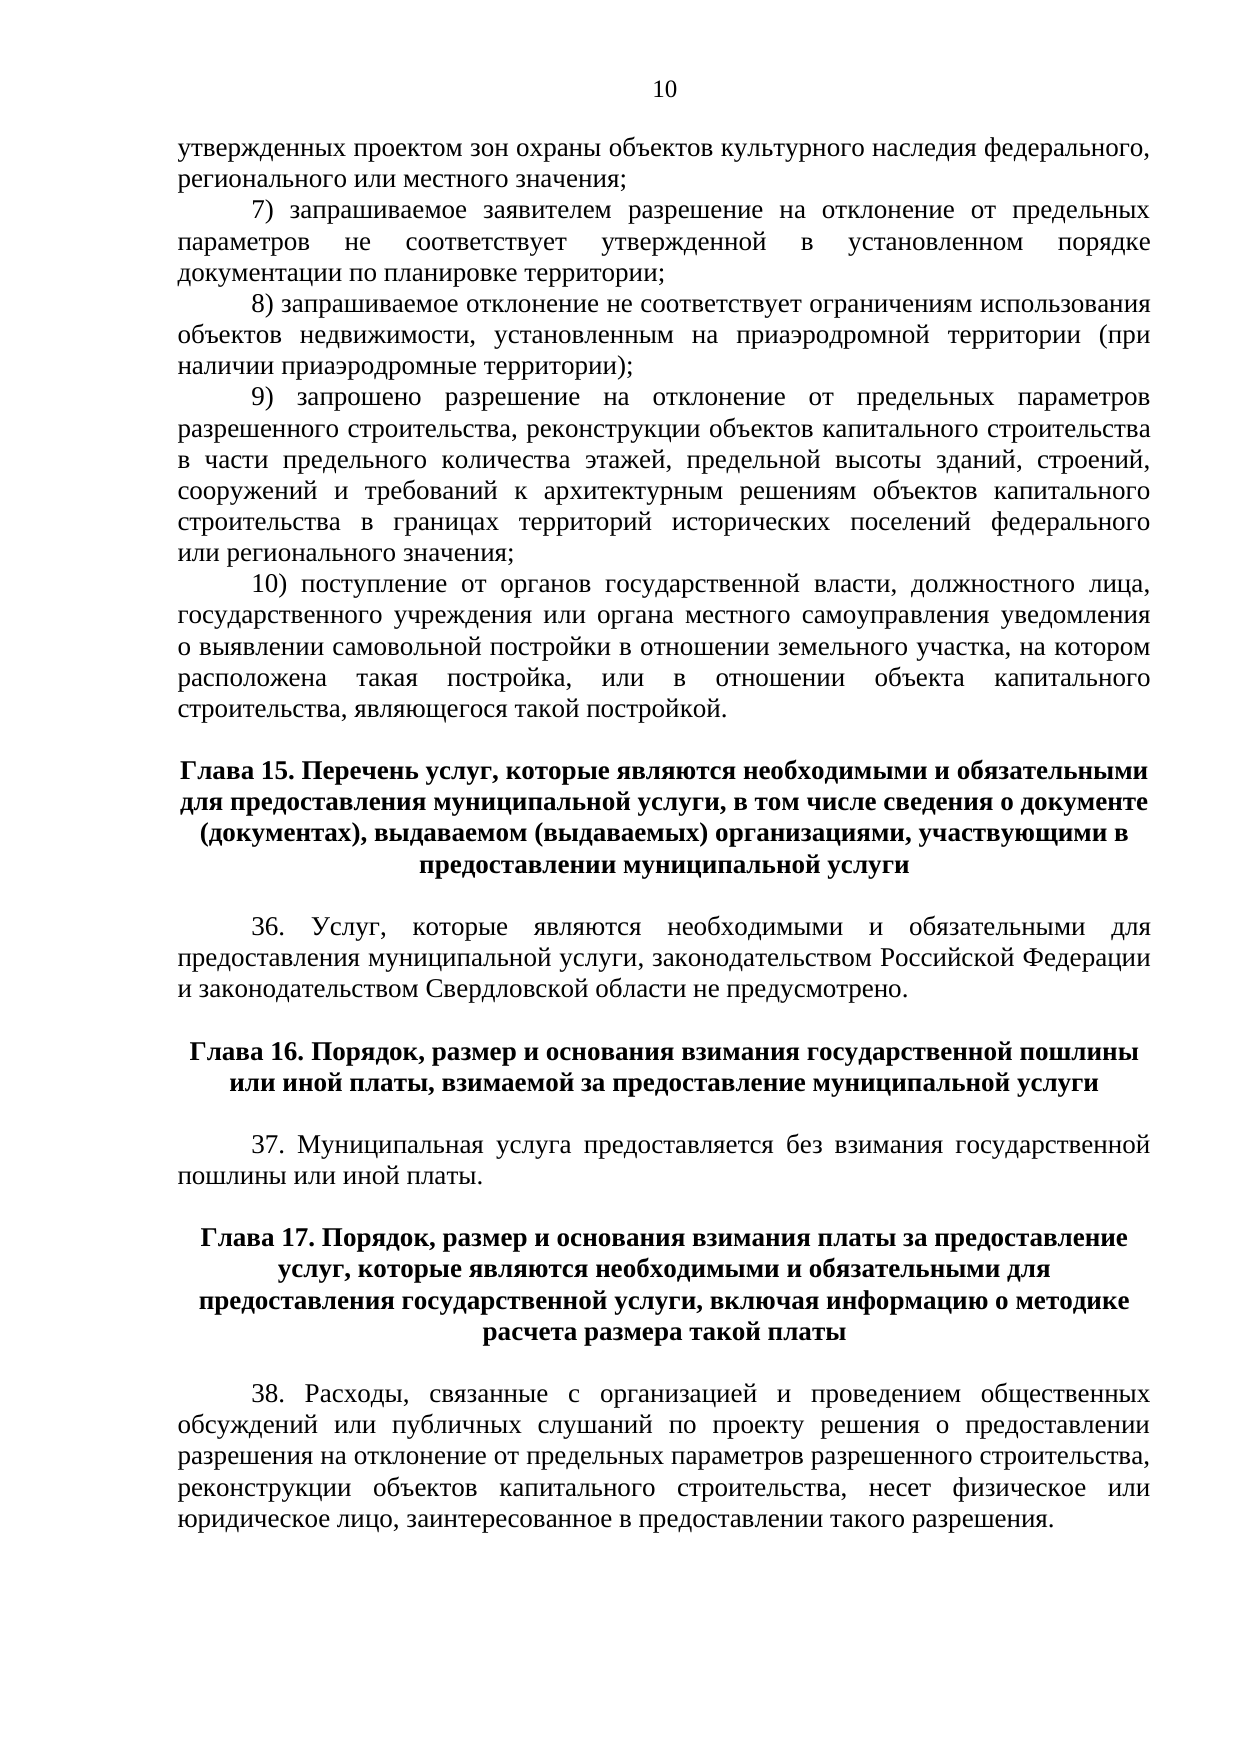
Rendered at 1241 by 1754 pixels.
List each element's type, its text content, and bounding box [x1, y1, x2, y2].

text утвержденных проектом зон охраны объектов культурного наследия федерального, регионального или местного значения; [177, 131, 1152, 194]
text 10) поступление от органов государственной власти, должностного лица, государственного учреждения или органа местного самоуправления уведомления о выявлении самовольной постройки в отношении земельного участка, на котором расположена такая постройка, или в отношении объекта капитального строительства, являющегося такой постройкой. [177, 567, 1152, 723]
text 38. Расходы, связанные с организацией и проведением общественных обсуждений или публичных слушаний по проекту решения о предоставлении разрешения на отклонение от предельных параметров разрешенного строительства, реконструкции объектов капитального строительства, несет физическое или юридическое лицо, заинтересованное в предоставлении такого разрешения. [177, 1377, 1152, 1533]
text 36. Услуг, которые являются необходимыми и обязательными для предоставления муниципальной услуги, законодательством Российской Федерации и законодательством Свердловской области не предусмотрено. [177, 910, 1152, 1003]
text 8) запрашиваемое отклонение не соответствует ограничениям использования объектов недвижимости, установленным на приаэродромной территории (при наличии приаэродромные территории); [177, 287, 1152, 381]
text Глава 17. Порядок, размер и основания взимания платы за предоставление услуг, которые являются необходимыми и обязательными для предоставления государственной услуги, включая информацию о методике расчета размера такой платы [177, 1221, 1152, 1346]
text 9) запрошено разрешение на отклонение от предельных параметров разрешенного строительства, реконструкции объектов капитального строительства в части предельного количества этажей, предельной высоты зданий, строений, сооружений и требований к архитектурным решениям объектов капитального строительства в границах территорий исторических поселений федерального или регионального значения; [177, 381, 1152, 567]
text 7) запрашиваемое заявителем разрешение на отклонение от предельных параметров не соответствует утвержденной в установленном порядке документации по планировке территории; [177, 194, 1152, 287]
text 37. Муниципальная услуга предоставляется без взимания государственной пошлины или иной платы. [177, 1128, 1152, 1190]
text Глава 15. Перечень услуг, которые являются необходимыми и обязательными для предоставления муниципальной услуги, в том числе сведения о документе (документах), выдаваемом (выдаваемых) организациями, участвующими в предоставлении муниципальной услуги [177, 754, 1152, 879]
text или иной платы, взимаемой за предоставление муниципальной услуги [177, 1066, 1152, 1097]
text Глава 16. Порядок, размер и основания взимания государственной пошлины [177, 1034, 1152, 1066]
